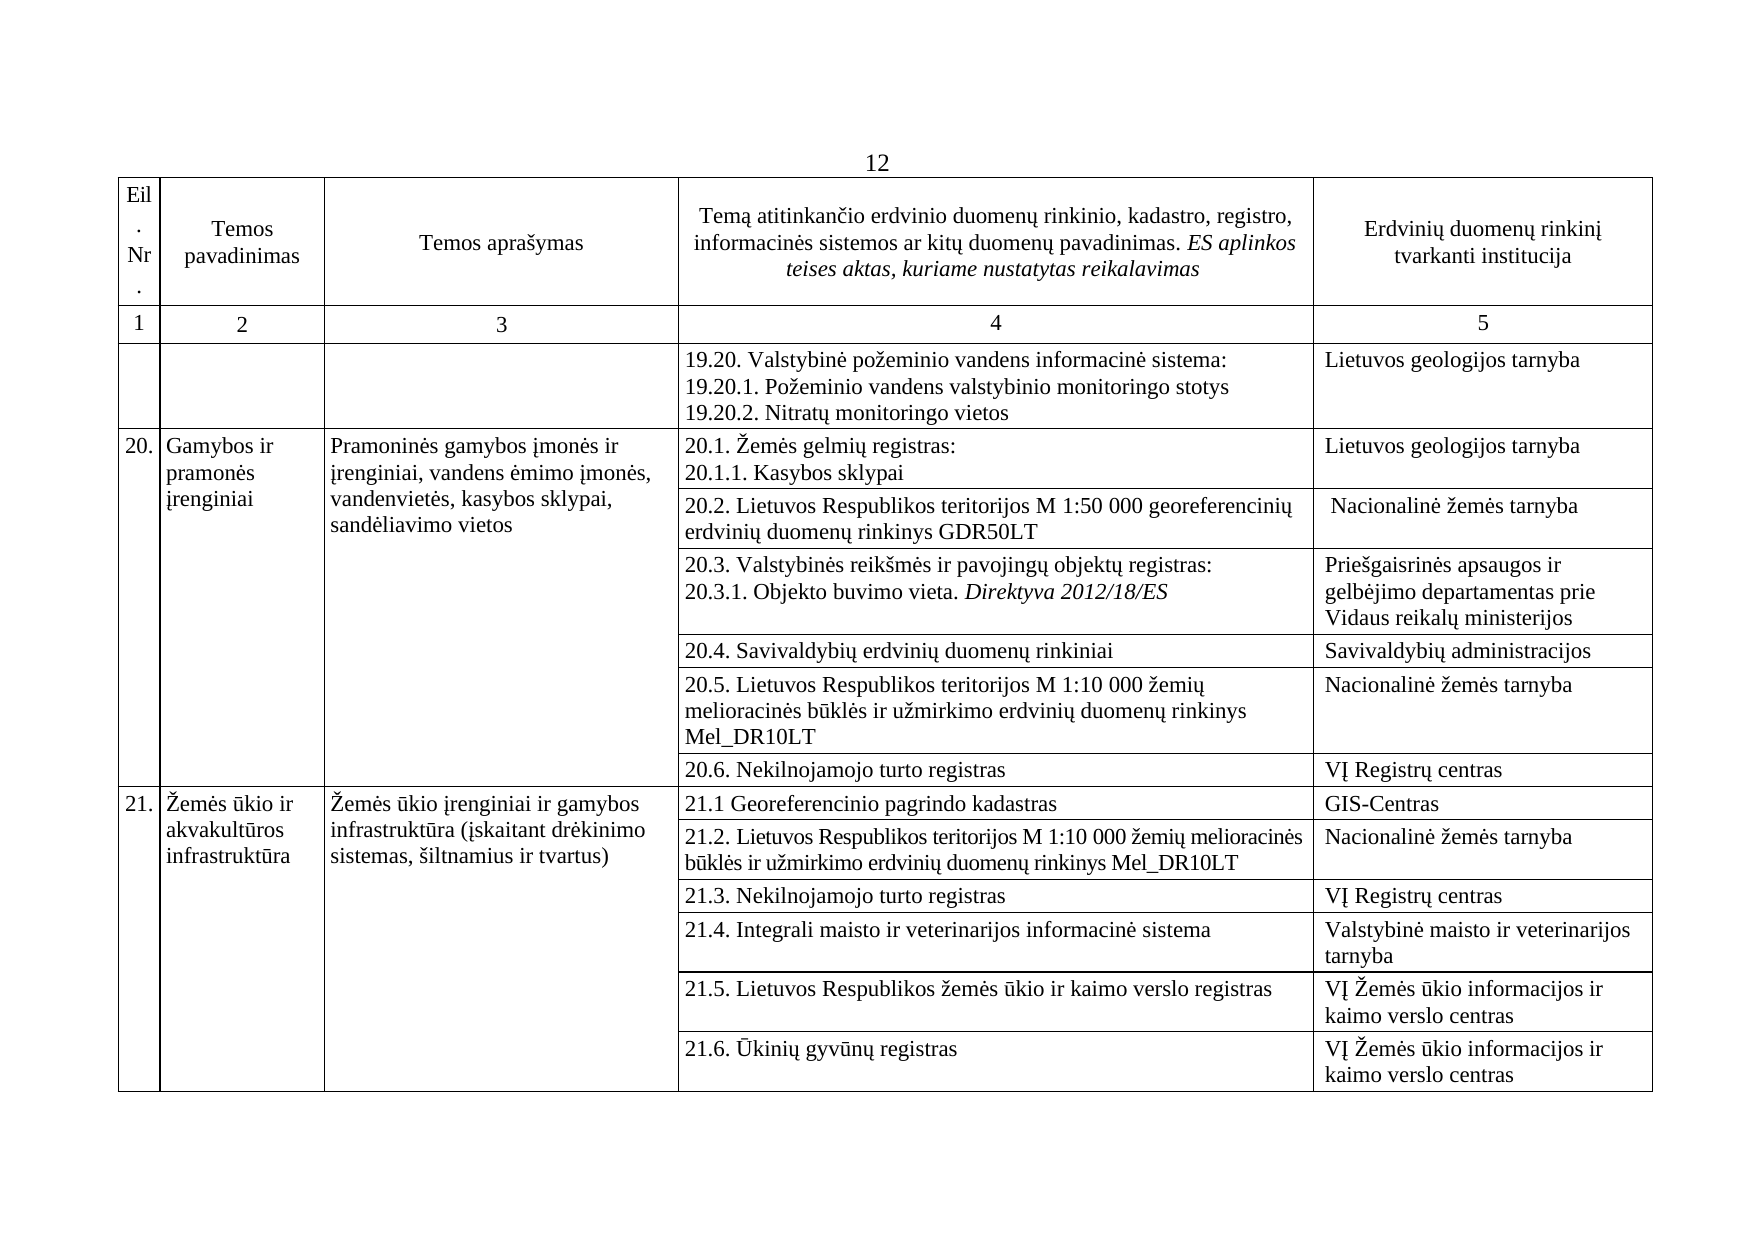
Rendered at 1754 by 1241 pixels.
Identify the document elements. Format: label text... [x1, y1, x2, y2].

table_cell GIS-Centras [1314, 787, 1652, 819]
table_cell 1 [119, 306, 159, 342]
table_cell Lietuvos geologijos tarnyba [1314, 344, 1652, 428]
table_cell Priešgaisrinės apsaugos ir gelbėjimo departamentas prie Vidaus reikalų ministerijos [1314, 549, 1652, 633]
table_cell [325, 344, 678, 428]
table_cell 21.6. Ūkinių gyvūnų registras [679, 1032, 1313, 1091]
table_header Temos pavadinimas [161, 178, 324, 305]
table_cell 20.6. Nekilnojamojo turto registras [679, 754, 1313, 786]
table_cell VĮ Žemės ūkio informacijos ir kaimo verslo centras [1314, 1032, 1652, 1091]
table_cell 20. [119, 429, 159, 786]
table_cell Nacionalinė žemės tarnyba [1314, 668, 1652, 753]
table_cell Žemės ūkio ir akvakultūros infrastruktūra [161, 787, 324, 1091]
table_cell 21. [119, 787, 159, 1091]
table_cell 20.3. Valstybinės reikšmės ir pavojingų objektų registras: 20.3.1. Objekto buvimo vieta. Direktyva 2012/18/ES [679, 549, 1313, 633]
table_cell [119, 344, 159, 428]
table_cell 20.1. Žemės gelmių registras: 20.1.1. Kasybos sklypai [679, 429, 1313, 488]
table_cell 5 [1314, 306, 1652, 342]
table_cell Žemės ūkio įrenginiai ir gamybos infrastruktūra (įskaitant drėkinimo sistemas, šiltnamius ir tvartus) [325, 787, 678, 1091]
table_cell Valstybinė maisto ir veterinarijos tarnyba [1314, 913, 1652, 971]
table_cell Pramoninės gamybos įmonės ir įrenginiai, vandens ėmimo įmonės, vandenvietės, kasybos sklypai, sandėliavimo vietos [325, 429, 678, 786]
table_cell 21.2. Lietuvos Respublikos teritorijos M 1:10 000 žemių melioracinės būklės ir užmirkimo erdvinių duomenų rinkinys Mel_DR10LT [679, 820, 1313, 879]
table_cell 2 [161, 306, 324, 342]
table_cell VĮ Registrų centras [1314, 754, 1652, 786]
table_cell 20.4. Savivaldybių erdvinių duomenų rinkiniai [679, 635, 1313, 667]
table_header Eil. Nr. [119, 178, 159, 305]
table_header Erdvinių duomenų rinkinį tvarkanti institucija [1314, 178, 1652, 305]
table_cell VĮ Registrų centras [1314, 880, 1652, 912]
table_cell 20.2. Lietuvos Respublikos teritorijos M 1:50 000 georeferencinių erdvinių duomenų rinkinys GDR50LT [679, 489, 1313, 547]
table_header Temos aprašymas [325, 178, 678, 305]
table_cell 21.4. Integrali maisto ir veterinarijos informacinė sistema [679, 913, 1313, 971]
table_header Temą atitinkančio erdvinio duomenų rinkinio, kadastro, registro, informacinės sistemos ar kitų duomenų pavadinimas. ES aplinkos teises aktas, kuriame nustatytas reikalavimas [679, 178, 1313, 305]
table_cell [161, 344, 324, 428]
table_cell VĮ Žemės ūkio informacijos ir kaimo verslo centras [1314, 973, 1652, 1031]
table_cell 4 [679, 306, 1313, 342]
table_cell Gamybos ir pramonės įrenginiai [161, 429, 324, 786]
table_cell 21.5. Lietuvos Respublikos žemės ūkio ir kaimo verslo registras [679, 973, 1313, 1031]
table_cell Lietuvos geologijos tarnyba [1314, 429, 1652, 488]
table_cell 3 [325, 306, 678, 342]
table_cell 21.3. Nekilnojamojo turto registras [679, 880, 1313, 912]
table_cell Nacionalinė žemės tarnyba [1314, 820, 1652, 879]
table_cell 21.1 Georeferencinio pagrindo kadastras [679, 787, 1313, 819]
table_cell Savivaldybių administracijos [1314, 635, 1652, 667]
table_cell 20.5. Lietuvos Respublikos teritorijos M 1:10 000 žemių melioracinės būklės ir užmirkimo erdvinių duomenų rinkinys Mel_DR10LT [679, 668, 1313, 753]
table_cell Nacionalinė žemės tarnyba [1314, 489, 1652, 547]
table_cell 19.20. Valstybinė požeminio vandens informacinė sistema: 19.20.1. Požeminio vandens valstybinio monitoringo stotys 19.20.2. Nitratų monitoringo vietos [679, 344, 1313, 428]
